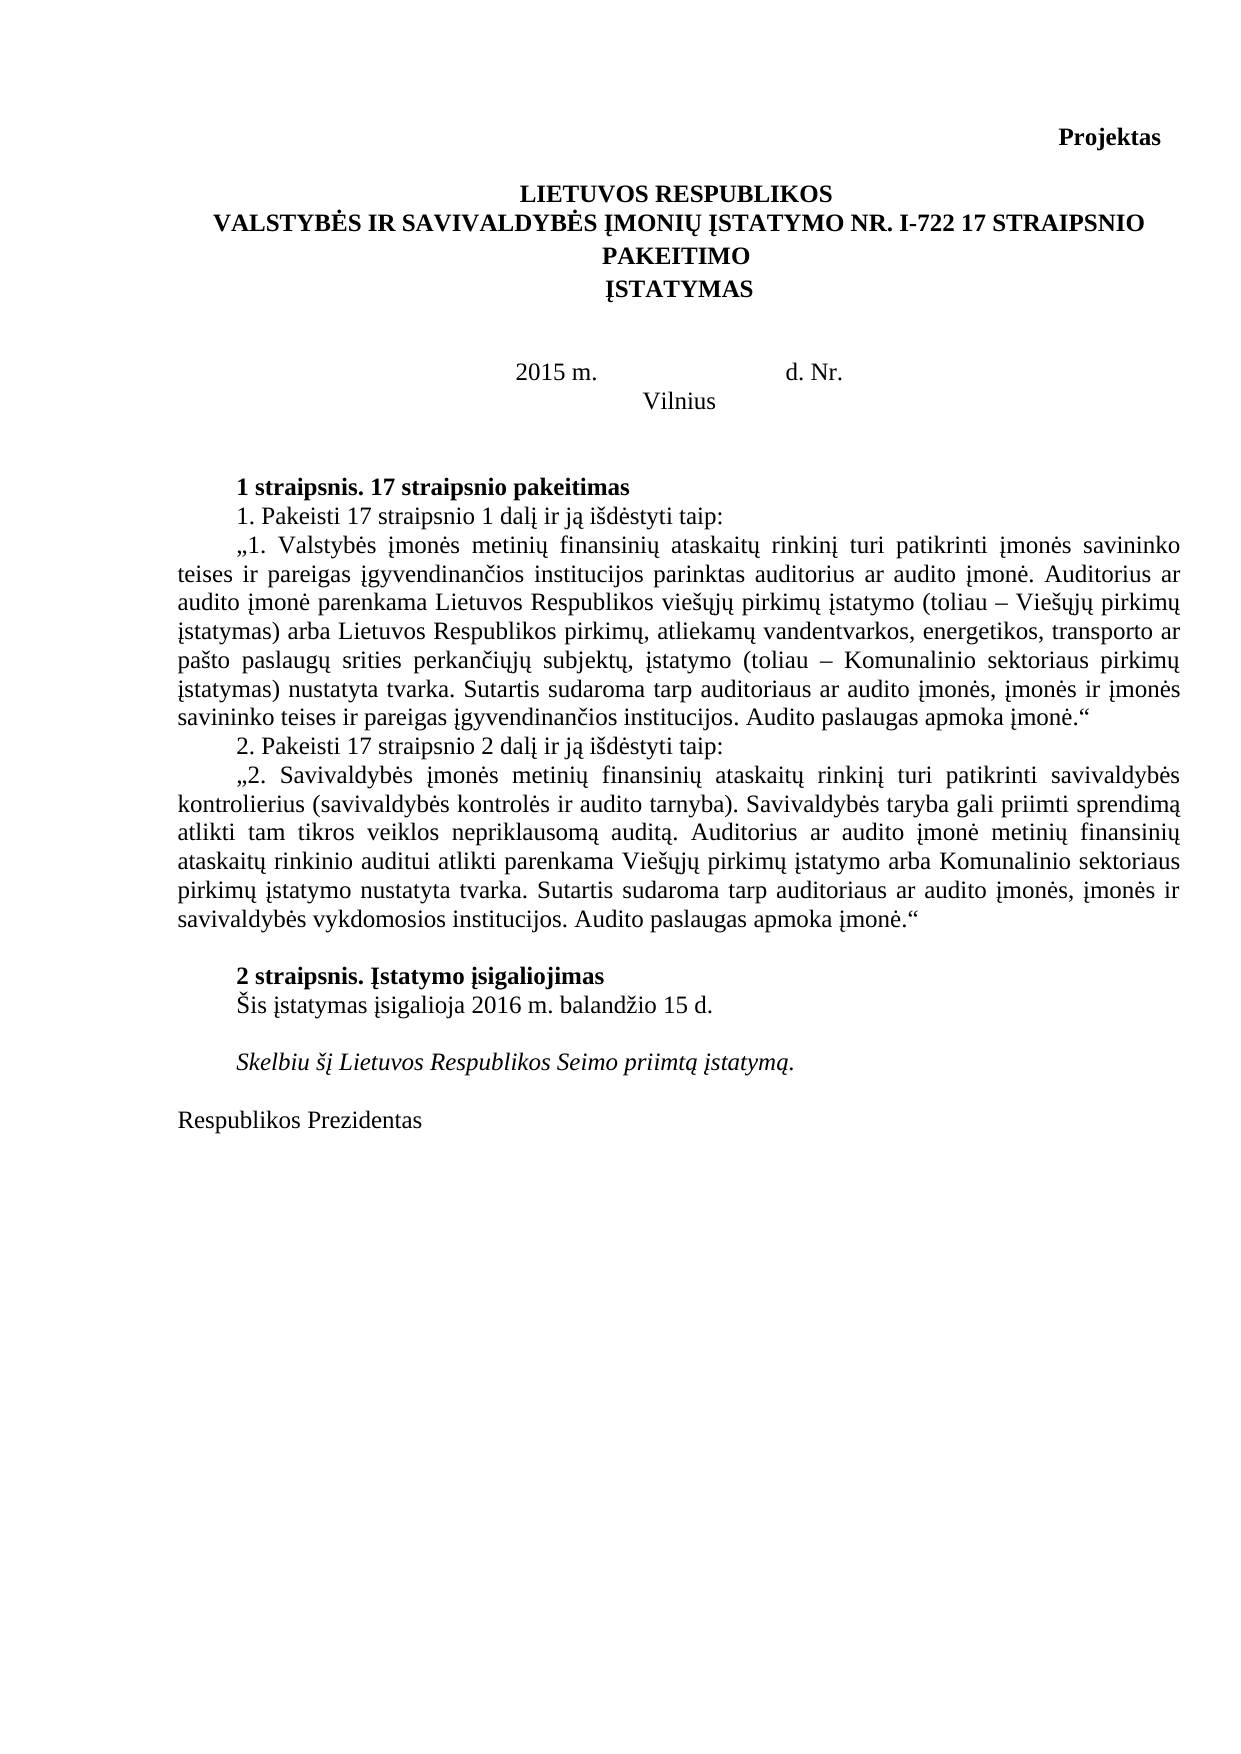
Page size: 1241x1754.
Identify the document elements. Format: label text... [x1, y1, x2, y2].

text „1. Valstybės įmonės metinių finansinių ataskaitų rinkinį turi patikrinti įmonės savininko teises ir pareigas įgyvendinančios institucijos parinktas auditorius ar audito įmonė. Auditorius ar audito įmonė parenkama Lietuvos Respublikos viešųjų pirkimų įstatymo (toliau – Viešųjų pirkimų įstatymas) arba Lietuvos Respublikos pirkimų, atliekamų vandentvarkos, energetikos, transporto ar pašto paslaugų srities perkančiųjų subjektų, įstatymo (toliau – Komunalinio sektoriaus pirkimų įstatymas) nustatyta tvarka. Sutartis sudaroma tarp auditoriaus ar audito įmonės, įmonės ir įmonės savininko teises ir pareigas įgyvendinančios institucijos. Audito paslaugas apmoka įmonė.“ [177, 530, 1181, 731]
text 2. Pakeisti 17 straipsnio 2 dalį ir ją išdėstyti taip: [177, 731, 1181, 760]
text Vilnius [177, 386, 1181, 415]
text Respublikos Prezidentas [177, 1105, 1181, 1134]
text Šis įstatymas įsigalioja 2016 m. balandžio 15 d. [177, 990, 1181, 1019]
text 2015 m. d. Nr. [177, 357, 1181, 386]
text 1 straipsnis. 17 straipsnio pakeitimas [177, 472, 1181, 501]
text Skelbiu šį Lietuvos Respublikos Seimo priimtą įstatymą. [177, 1047, 1181, 1076]
text 1. Pakeisti 17 straipsnio 1 dalį ir ją išdėstyti taip: [177, 501, 1181, 530]
text „2. Savivaldybės įmonės metinių finansinių ataskaitų rinkinį turi patikrinti savivaldybės kontrolierius (savivaldybės kontrolės ir audito tarnyba). Savivaldybės taryba gali priimti sprendimą atlikti tam tikros veiklos nepriklausomą auditą. Auditorius ar audito įmonė metinių finansinių ataskaitų rinkinio auditui atlikti parenkama Viešųjų pirkimų įstatymo arba Komunalinio sektoriaus pirkimų įstatymo nustatyta tvarka. Sutartis sudaroma tarp auditoriaus ar audito įmonės, įmonės ir savivaldybės vykdomosios institucijos. Audito paslaugas apmoka įmonė.“ [177, 760, 1181, 932]
text VALSTYBĖS IR SAVIVALDYBĖS ĮMONIŲ ĮSTATYMO NR. I-722 17 STRAIPSNIO PAKEITIMO ĮSTATYMAS [177, 208, 1181, 303]
text Projektas [987, 122, 1181, 151]
text LIETUVOS RESPUBLIKOS [177, 179, 1181, 208]
text 2 straipsnis. Įstatymo įsigaliojimas [177, 961, 1181, 990]
